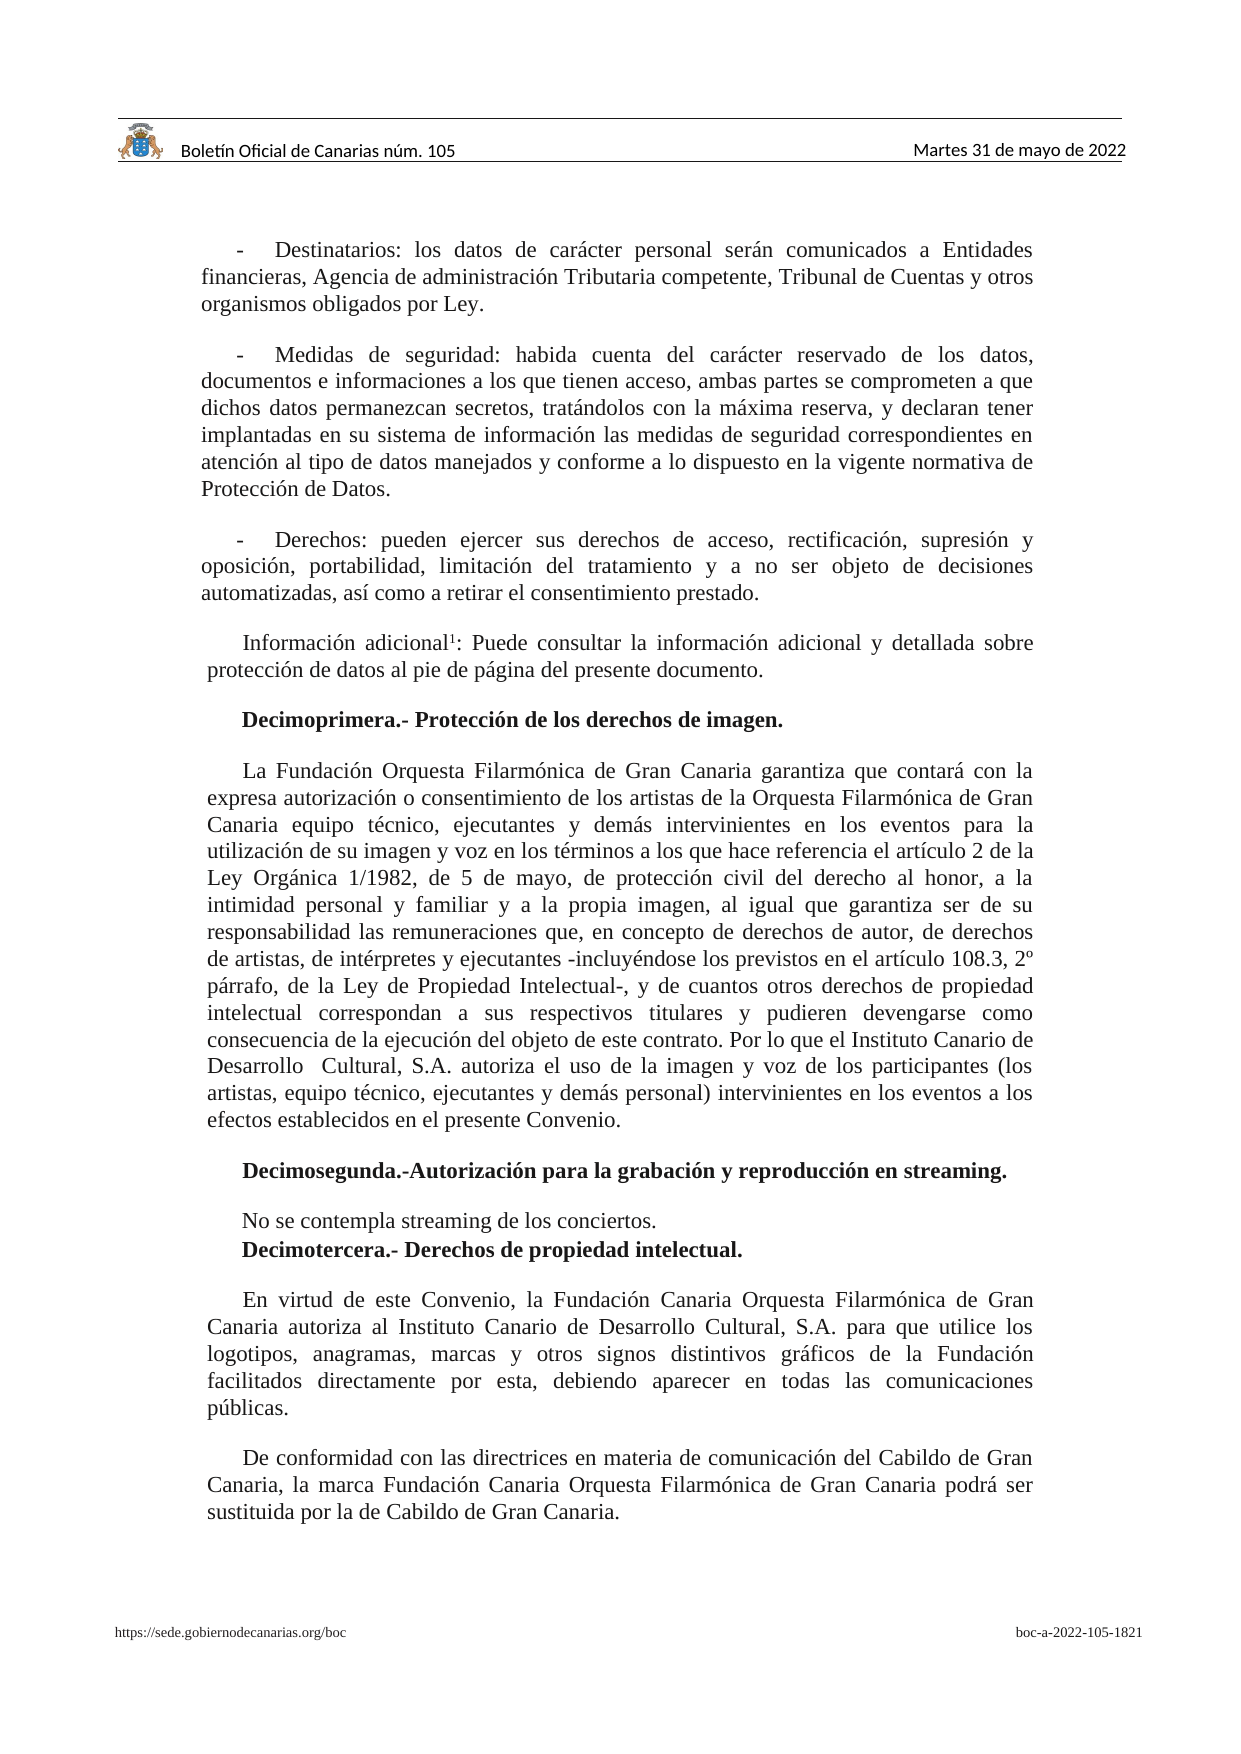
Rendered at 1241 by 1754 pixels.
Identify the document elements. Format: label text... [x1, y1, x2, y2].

text Información adicional1: Puede consultar la información adicional y detallada sobre protección de datos al pie de página del presente documento. [207, 629, 1035, 682]
text Decimotercera.- Derechos de propiedad intelectual. [242, 1236, 1035, 1262]
list Destinatarios: los datos de carácter personal serán comunicados a Entidades financieras, Agencia de administración Tributaria competente, Tribunal de Cuentas y otros organismos obligados por Ley. [201, 236, 1035, 316]
text No se contempla streaming de los conciertos. [242, 1207, 1035, 1234]
list Medidas de seguridad: habida cuenta del carácter reservado de los datos, documentos e informaciones a los que tienen acceso, ambas partes se comprometen a que dichos datos permanezcan secretos, tratándolos con la máxima reserva, y declaran tener implantadas en su sistema de información las medidas de seguridad correspondientes en atención al tipo de datos manejados y conforme a lo dispuesto en la vigente normativa de Protección de Datos. [201, 341, 1035, 501]
list Derechos: pueden ejercer sus derechos de acceso, rectificación, supresión y oposición, portabilidad, limitación del tratamiento y a no ser objeto de decisiones automatizadas, así como a retirar el consentimiento prestado. [201, 526, 1035, 606]
text De conformidad con las directrices en materia de comunicación del Cabildo de Gran Canaria, la marca Fundación Canaria Orquesta Filarmónica de Gran Canaria podrá ser sustituida por la de Cabildo de Gran Canaria. [207, 1444, 1035, 1524]
text En virtud de este Convenio, la Fundación Canaria Orquesta Filarmónica de Gran Canaria autoriza al Instituto Canario de Desarrollo Cultural, S.A. para que utilice los logotipos, anagramas, marcas y otros signos distintivos gráficos de la Fundación facilitados directamente por esta, debiendo aparecer en todas las comunicaciones públicas. [207, 1286, 1035, 1420]
text Decimoprimera.- Protección de los derechos de imagen. [242, 706, 1035, 733]
text Decimosegunda.-Autorización para la grabación y reproducción en streaming. [215, 1157, 1035, 1183]
text La Fundación Orquesta Filarmónica de Gran Canaria garantiza que contará con la expresa autorización o consentimiento de los artistas de la Orquesta Filarmónica de Gran Canaria equipo técnico, ejecutantes y demás intervinientes en los eventos para la utilización de su imagen y voz en los términos a los que hace referencia el artículo 2 de la Ley Orgánica 1/1982, de 5 de mayo, de protección civil del derecho al honor, a la intimidad personal y familiar y a la propia imagen, al igual que garantiza ser de su responsabilidad las remuneraciones que, en concepto de derechos de autor, de derechos de artistas, de intérpretes y ejecutantes -incluyéndose los previstos en el artículo 108.3, 2º párrafo, de la Ley de Propiedad Intelectual-, y de cuantos otros derechos de propiedad intelectual correspondan a sus respectivos titulares y pudieren devengarse como consecuencia de la ejecución del objeto de este contrato. Por lo que el Instituto Canario de Desarrollo Cultural, S.A. autoriza el uso de la imagen y voz de los participantes (los artistas, equipo técnico, ejecutantes y demás personal) intervinientes en los eventos a los efectos establecidos en el presente Convenio. [207, 757, 1035, 1133]
